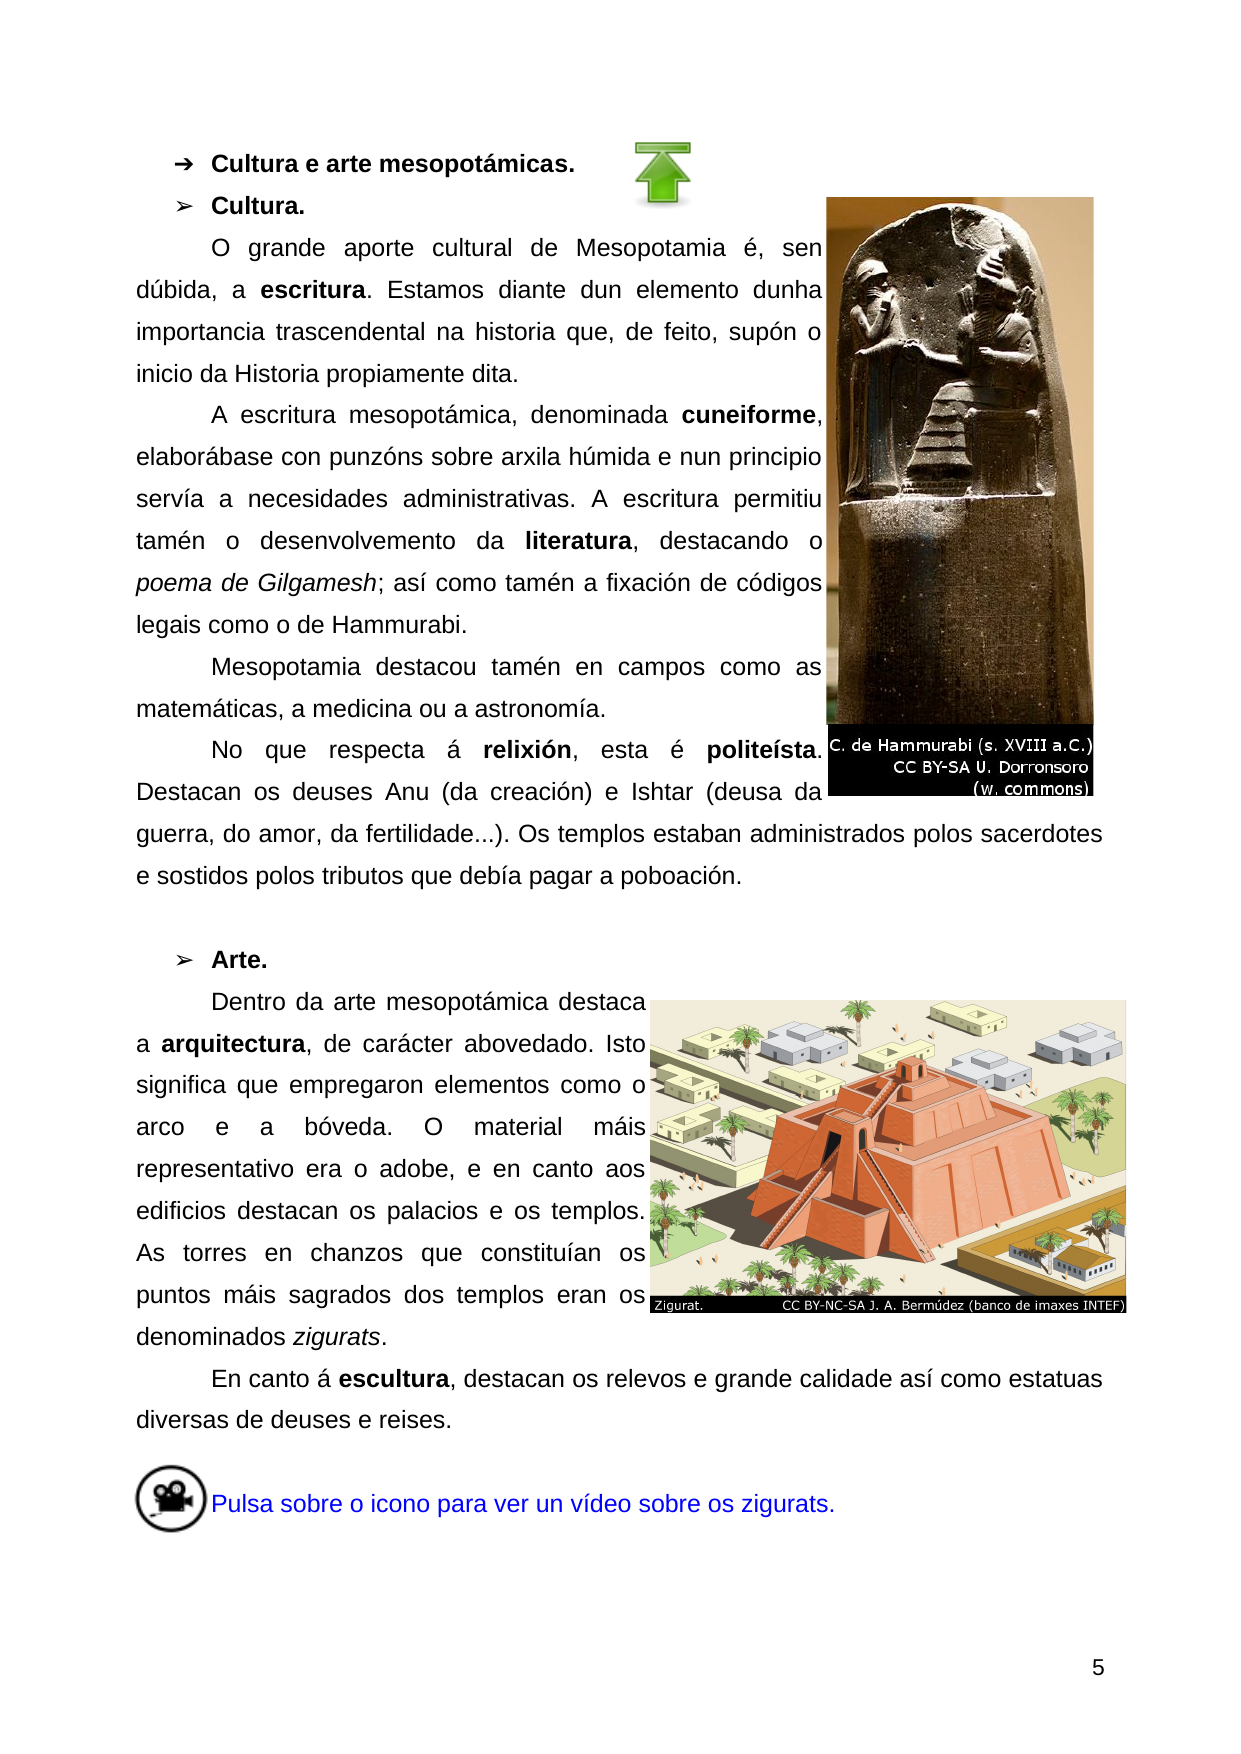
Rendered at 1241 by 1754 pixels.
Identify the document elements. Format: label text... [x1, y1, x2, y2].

list Cultura e arte mesopotámicas. [173, 150, 626, 178]
list Cultura. [173, 192, 1104, 220]
picture [626, 141, 702, 217]
picture [132, 1460, 211, 1539]
picture [650, 1000, 1127, 1313]
text A escritura mesopotámica, denominada cuneiforme, elaborábase con punzóns sobre arxila húmida e nun principio servía a necesidades administrativas. A escritura permitiu tamén o desenvolvemento da literatura, destacando o poema de Gilgamesh; así como tamén a fixación de códigos legais como o de Hammurabi. [136, 401, 826, 638]
text Pulsa sobre o icono para ver un vídeo sobre os zigurats. [211, 1490, 1104, 1518]
picture [826, 197, 1094, 796]
text Mesopotamia destacou tamén en campos como as matemáticas, a medicina ou a astronomía. [136, 652, 826, 722]
text Dentro da arte mesopotámica destaca a arquitectura, de carácter abovedado. Isto significa que empregaron elementos como o arco e a bóveda. O material máis representativo era o adobe, e en canto aos edificios destacan os palacios e os templos. As torres en chanzos que constituían os puntos máis sagrados dos templos eran os denominados zigurats. [136, 987, 1104, 1350]
text O grande aporte cultural de Mesopotamia é, sen dúbida, a escritura. Estamos diante dun elemento dunha importancia trascendental na historia que, de feito, supón o inicio da Historia propiamente dita. [136, 234, 826, 387]
list [702, 150, 1104, 178]
text No que respecta á relixión, esta é politeísta. Destacan os deuses Anu (da creación) e Ishtar (deusa da guerra, do amor, da fertilidade...). Os templos estaban administrados polos sacerdotes e sostidos polos tributos que debía pagar a poboación. [136, 736, 1104, 890]
list Arte. [173, 946, 1104, 973]
text En canto á escultura, destacan os relevos e grande calidade así como estatuas diversas de deuses e reises. [136, 1364, 1104, 1434]
